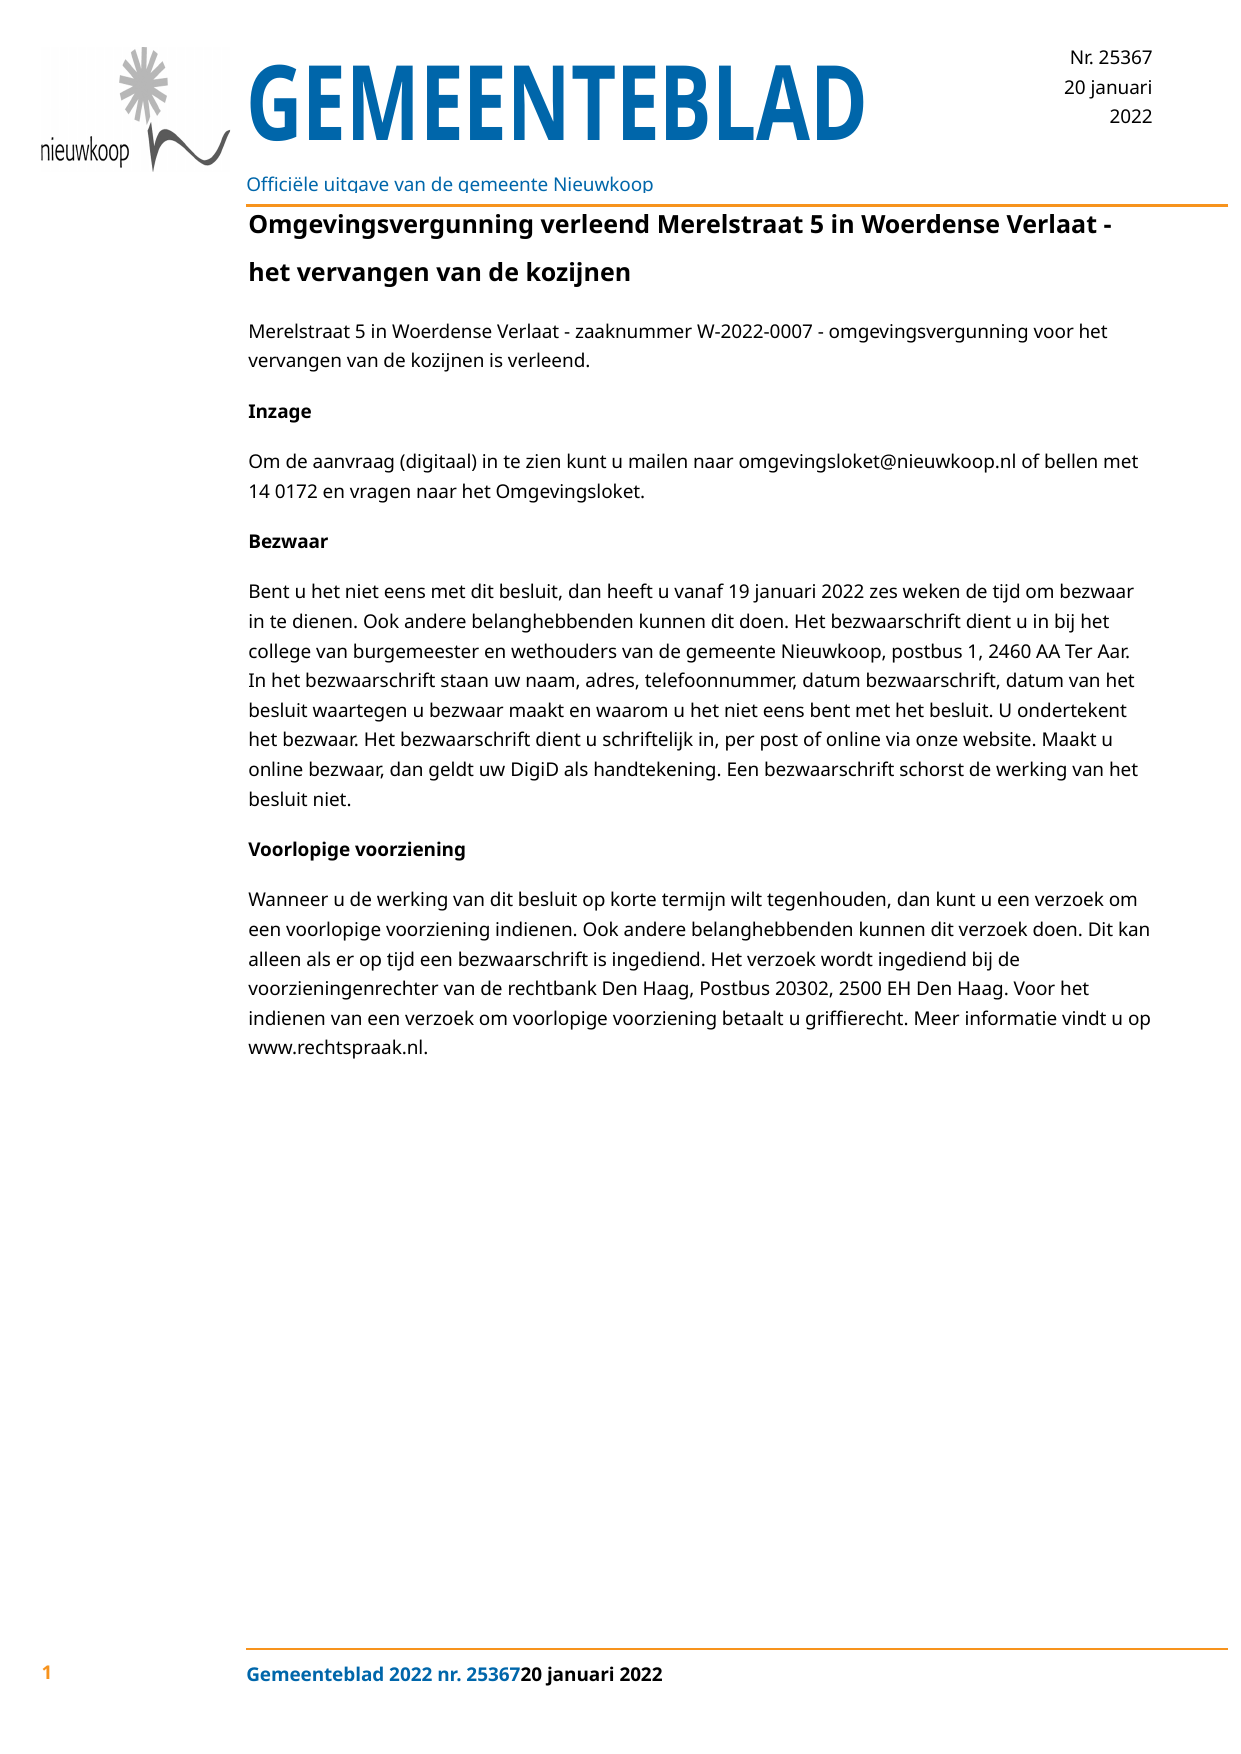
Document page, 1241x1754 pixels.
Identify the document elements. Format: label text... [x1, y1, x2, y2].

text Voorlopige voorziening [248, 836, 1152, 862]
text Merelstraat 5 in Woerdense Verlaat - zaaknummer W-2022-0007 - omgevingsvergunning voor het vervangen van de kozijnen is verleend. [248, 318, 1152, 373]
text Inzage [248, 398, 1152, 424]
text Wanneer u de werking van dit besluit op korte termijn wilt tegenhouden, dan kunt u een verzoek om een voorlopige voorziening indienen. Ook andere belanghebbenden kunnen dit verzoek doen. Dit kan alleen als er op tijd een bezwaarschrift is ingediend. Het verzoek wordt ingediend bij de voorzieningenrechter van de rechtbank Den Haag, Postbus 20302, 2500 EH Den Haag. Voor het indienen van een verzoek om voorlopige voorziening betaalt u griffierecht. Meer informatie vindt u op www.rechtspraak.nl. [248, 887, 1152, 1060]
text Bent u het niet eens met dit besluit, dan heeft u vanaf 19 januari 2022 zes weken de tijd om bezwaar in te dienen. Ook andere belanghebbenden kunnen dit doen. Het bezwaarschrift dient u in bij het college van burgemeester en wethouders van de gemeente Nieuwkoop, postbus 1, 2460 AA Ter Aar. In het bezwaarschrift staan uw naam, adres, telefoonnummer, datum bezwaarschrift, datum van het besluit waartegen u bezwaar maakt en waarom u het niet eens bent met het besluit. U ondertekent het bezwaar. Het bezwaarschrift dient u schriftelijk in, per post of online via onze website. Maakt u online bezwaar, dan geldt uw DigiD als handtekening. Een bezwaarschrift schorst de werking van het besluit niet. [248, 579, 1152, 812]
text Omgevingsvergunning verleend Merelstraat 5 in Woerdense Verlaat - het vervangen van de kozijnen [248, 207, 1152, 288]
picture [41, 47, 231, 172]
text Bezwaar [248, 528, 1152, 554]
text Om de aanvraag (digitaal) in te zien kunt u mailen naar omgevingsloket@nieuwkoop.nl of bellen met 14 0172 en vragen naar het Omgevingsloket. [248, 448, 1152, 504]
